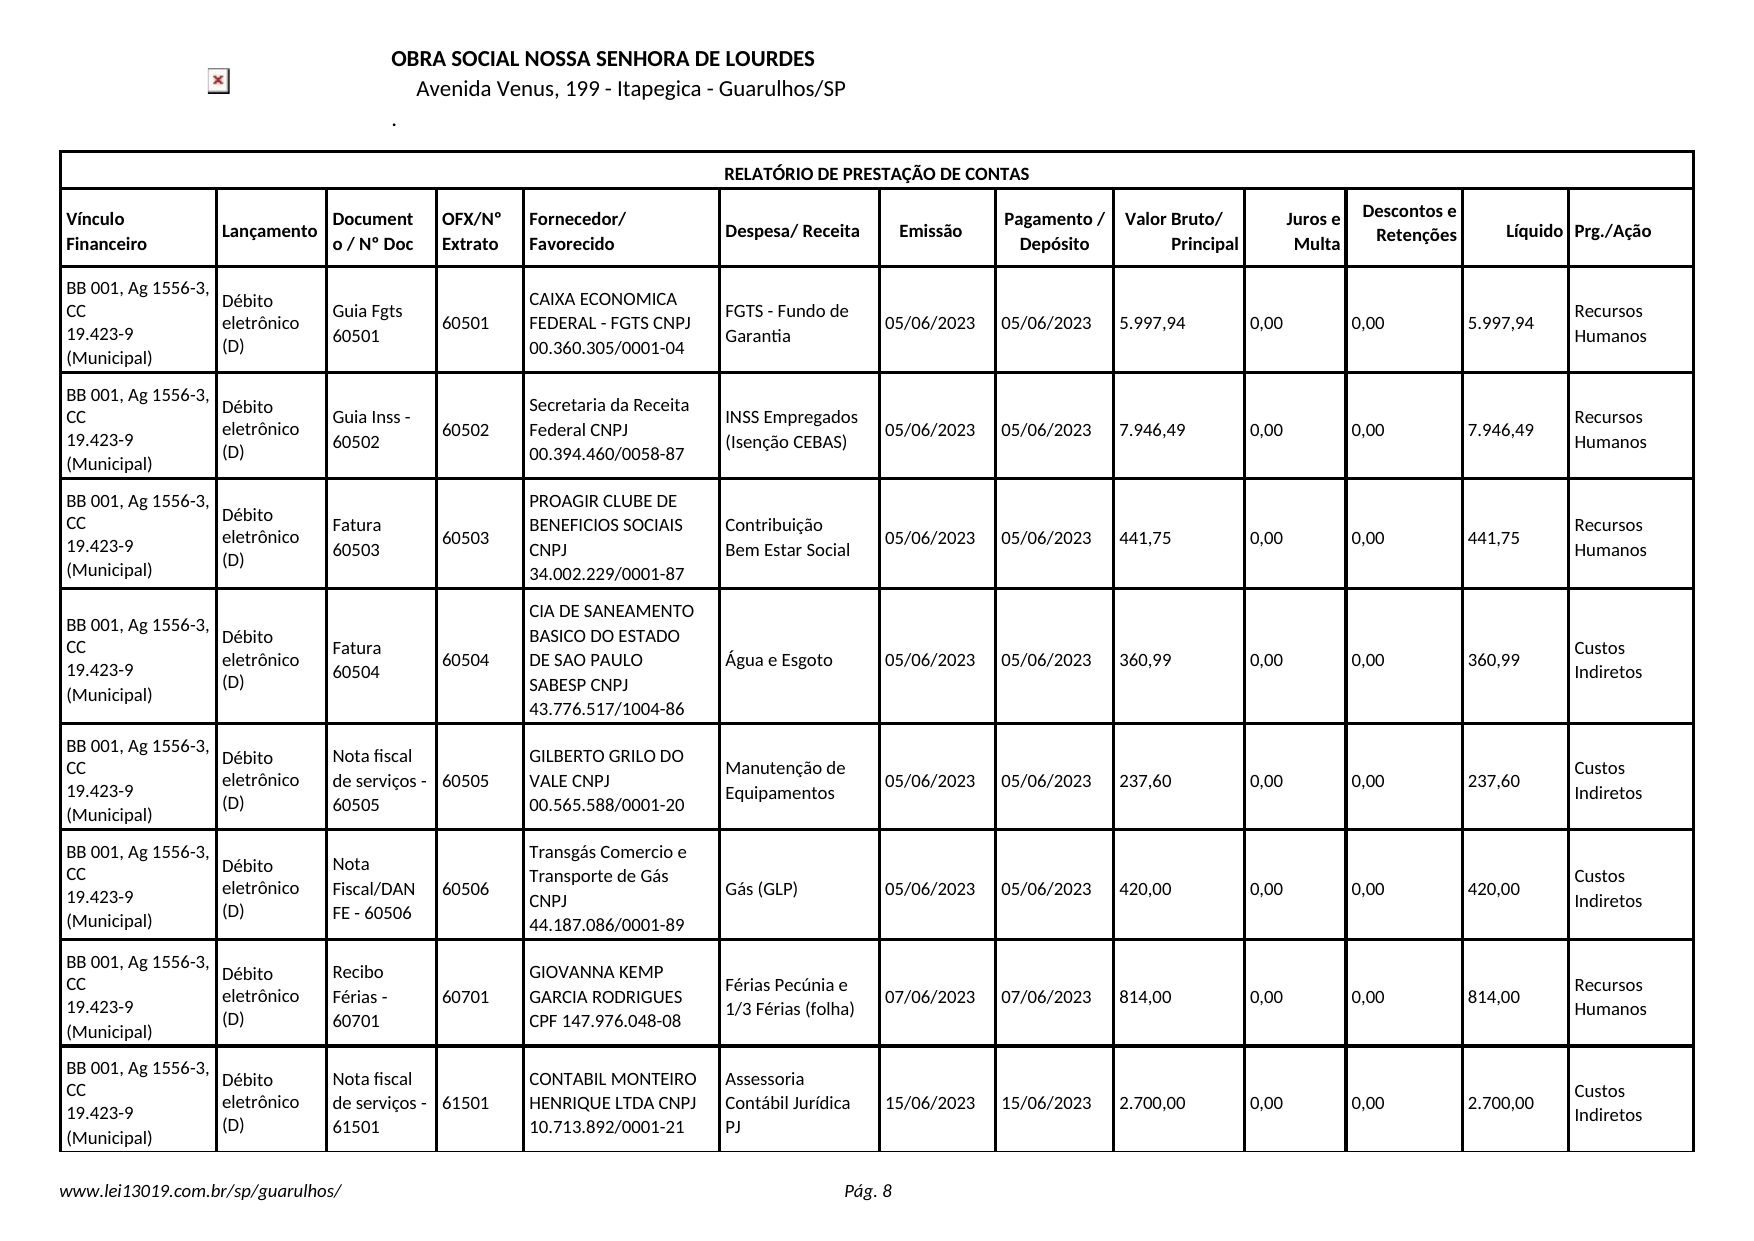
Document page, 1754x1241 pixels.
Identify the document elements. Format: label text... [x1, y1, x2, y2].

table_cell 7.946,49 [1115, 374, 1243, 477]
table_cell GIOVANNA KEMP GARCIA RODRIGUES CPF 147.976.048-08 [525, 941, 718, 1044]
table_cell 60506 [438, 831, 522, 938]
table_cell 60504 [438, 590, 522, 722]
table_cell 05/06/2023 [881, 374, 994, 477]
table_cell Nota fiscal de serviços - 60505 [328, 725, 435, 828]
table_cell Débito eletrônico (D) [218, 725, 325, 828]
table_cell INSS Empregados (Isenção CEBAS) [721, 374, 878, 477]
table_cell 05/06/2023 [881, 725, 994, 828]
table_cell Pagamento / Depósito [997, 190, 1112, 265]
table_cell 0,00 [1246, 480, 1344, 587]
table_cell Férias Pecúnia e 1/3 Férias (folha) [721, 941, 878, 1044]
table_cell Manutenção de Equipamentos [721, 725, 878, 828]
table_cell 420,00 [1115, 831, 1243, 938]
table_cell 60505 [438, 725, 522, 828]
table_cell Custos Indiretos [1570, 590, 1692, 722]
table_cell 05/06/2023 [997, 374, 1112, 477]
table_cell 0,00 [1348, 1048, 1461, 1151]
table_cell 60503 [438, 480, 522, 587]
table_cell Débito eletrônico (D) [218, 268, 325, 371]
table_cell 05/06/2023 [881, 831, 994, 938]
table_cell Emissão [881, 190, 994, 265]
table_cell PROAGIR CLUBE DE BENEFICIOS SOCIAIS CNPJ 34.002.229/0001-87 [525, 480, 718, 587]
table_cell 0,00 [1246, 831, 1344, 938]
table_cell 05/06/2023 [881, 590, 994, 722]
table_cell 237,60 [1115, 725, 1243, 828]
table_cell Assessoria Contábil Jurídica PJ [721, 1048, 878, 1151]
table_cell 0,00 [1348, 725, 1461, 828]
table_cell 0,00 [1246, 590, 1344, 722]
table_cell Débito eletrônico (D) [218, 480, 325, 587]
table_cell 0,00 [1246, 725, 1344, 828]
table_cell 0,00 [1348, 480, 1461, 587]
table_cell 441,75 [1115, 480, 1243, 587]
table_cell 0,00 [1246, 1048, 1344, 1151]
table_cell Lançamento [218, 190, 325, 265]
table_cell Fatura 60503 [328, 480, 435, 587]
table_cell 360,99 [1464, 590, 1567, 722]
table_cell Água e Esgoto [721, 590, 878, 722]
table_cell 15/06/2023 [997, 1048, 1112, 1151]
table_cell BB 001, Ag 1556-3, CC 19.423-9 (Municipal) [62, 590, 215, 722]
table_cell 60701 [438, 941, 522, 1044]
table_cell Recursos Humanos [1570, 480, 1692, 587]
table_cell 7.946,49 [1464, 374, 1567, 477]
table_cell Nota fiscal de serviços - 61501 [328, 1048, 435, 1151]
table_cell BB 001, Ag 1556-3, CC 19.423-9 (Municipal) [62, 268, 215, 371]
table_cell 0,00 [1246, 268, 1344, 371]
table_cell 61501 [438, 1048, 522, 1151]
table_cell Recursos Humanos [1570, 374, 1692, 477]
table_cell Custos Indiretos [1570, 1048, 1692, 1151]
table_header RELATÓRIO DE PRESTAÇÃO DE CONTAS [62, 153, 1692, 187]
table_cell 07/06/2023 [881, 941, 994, 1044]
table_cell 0,00 [1348, 831, 1461, 938]
table_cell Recursos Humanos [1570, 941, 1692, 1044]
table_cell Valor Bruto/ Principal [1115, 190, 1243, 265]
table_cell 0,00 [1246, 941, 1344, 1044]
table_cell Débito eletrônico (D) [218, 1048, 325, 1151]
table_cell 07/06/2023 [997, 941, 1112, 1044]
table_cell Débito eletrônico (D) [218, 941, 325, 1044]
table_cell CAIXA ECONOMICA FEDERAL - FGTS CNPJ 00.360.305/0001-04 [525, 268, 718, 371]
table_cell Juros e Multa [1246, 190, 1344, 265]
table_cell 60501 [438, 268, 522, 371]
table_cell 2.700,00 [1115, 1048, 1243, 1151]
table_cell Custos Indiretos [1570, 831, 1692, 938]
table_cell BB 001, Ag 1556-3, CC 19.423-9 (Municipal) [62, 831, 215, 938]
table_cell Nota Fiscal/DAN FE - 60506 [328, 831, 435, 938]
table_cell Despesa/ Receita [721, 190, 878, 265]
table_cell 05/06/2023 [997, 831, 1112, 938]
table_cell 814,00 [1115, 941, 1243, 1044]
table_cell Document o / Nº Doc [328, 190, 435, 265]
table_cell OFX/Nº Extrato [438, 190, 522, 265]
table_cell Líquido [1464, 190, 1567, 265]
table_cell 05/06/2023 [997, 725, 1112, 828]
table_cell GILBERTO GRILO DO VALE CNPJ 00.565.588/0001-20 [525, 725, 718, 828]
table_cell BB 001, Ag 1556-3, CC 19.423-9 (Municipal) [62, 725, 215, 828]
table_cell 15/06/2023 [881, 1048, 994, 1151]
table_cell Fornecedor/ Favorecido [525, 190, 718, 265]
table_cell 05/06/2023 [881, 480, 994, 587]
table_cell CONTABIL MONTEIRO HENRIQUE LTDA CNPJ 10.713.892/0001-21 [525, 1048, 718, 1151]
table_cell Guia Inss - 60502 [328, 374, 435, 477]
table_cell 360,99 [1115, 590, 1243, 722]
table_cell 441,75 [1464, 480, 1567, 587]
table_cell Débito eletrônico (D) [218, 374, 325, 477]
table_cell BB 001, Ag 1556-3, CC 19.423-9 (Municipal) [62, 941, 215, 1044]
table_cell Descontos e Retenções [1348, 190, 1461, 265]
table_cell Gás (GLP) [721, 831, 878, 938]
table_cell 05/06/2023 [997, 590, 1112, 722]
table_cell 0,00 [1246, 374, 1344, 477]
table_cell Débito eletrônico (D) [218, 831, 325, 938]
table_cell 0,00 [1348, 590, 1461, 722]
table_cell Custos Indiretos [1570, 725, 1692, 828]
table_cell FGTS - Fundo de Garantia [721, 268, 878, 371]
table_cell BB 001, Ag 1556-3, CC 19.423-9 (Municipal) [62, 374, 215, 477]
table_cell 05/06/2023 [997, 480, 1112, 587]
table_cell Prg./Ação [1570, 190, 1692, 265]
table_cell 237,60 [1464, 725, 1567, 828]
table_cell Vínculo Financeiro [62, 190, 215, 265]
table_cell 5.997,94 [1115, 268, 1243, 371]
table_cell 0,00 [1348, 941, 1461, 1044]
table_cell 5.997,94 [1464, 268, 1567, 371]
table_cell Contribuição Bem Estar Social [721, 480, 878, 587]
table_cell Transgás Comercio e Transporte de Gás CNPJ 44.187.086/0001-89 [525, 831, 718, 938]
table_cell Secretaria da Receita Federal CNPJ 00.394.460/0058-87 [525, 374, 718, 477]
table_cell Fatura 60504 [328, 590, 435, 722]
table_cell CIA DE SANEAMENTO BASICO DO ESTADO DE SAO PAULO SABESP CNPJ 43.776.517/1004-86 [525, 590, 718, 722]
table_cell 0,00 [1348, 374, 1461, 477]
table_cell 814,00 [1464, 941, 1567, 1044]
table_cell 05/06/2023 [881, 268, 994, 371]
table_cell 2.700,00 [1464, 1048, 1567, 1151]
table_cell Guia Fgts 60501 [328, 268, 435, 371]
table_cell BB 001, Ag 1556-3, CC 19.423-9 (Municipal) [62, 1048, 215, 1151]
table_cell 60502 [438, 374, 522, 477]
table_cell 05/06/2023 [997, 268, 1112, 371]
table_cell 420,00 [1464, 831, 1567, 938]
table_cell Recibo Férias - 60701 [328, 941, 435, 1044]
table_cell Recursos Humanos [1570, 268, 1692, 371]
table_cell Débito eletrônico (D) [218, 590, 325, 722]
table_cell BB 001, Ag 1556-3, CC 19.423-9 (Municipal) [62, 480, 215, 587]
table_cell 0,00 [1348, 268, 1461, 371]
